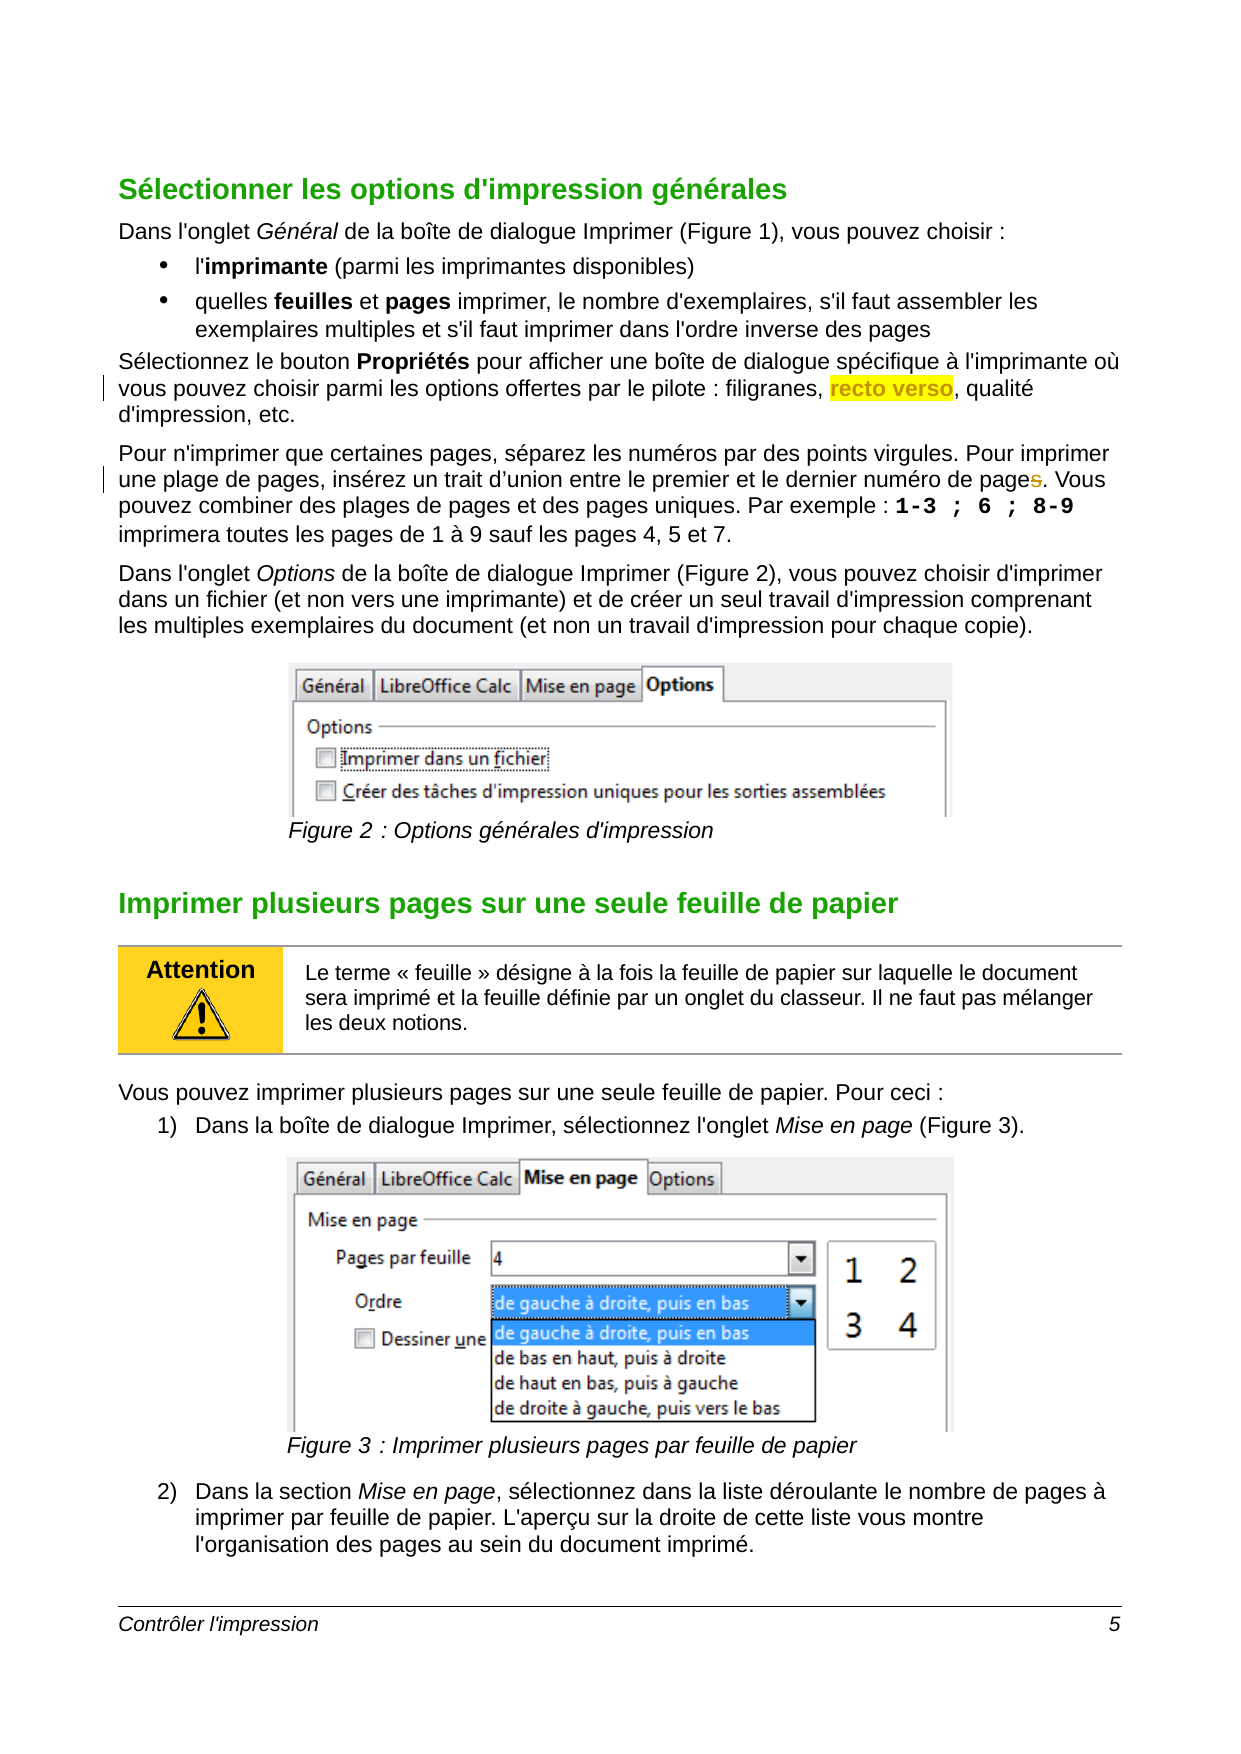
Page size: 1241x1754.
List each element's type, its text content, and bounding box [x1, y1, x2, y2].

picture [288, 663, 953, 817]
table_header Attention [118, 947, 283, 1053]
text Figure 3 : Imprimer plusieurs pages par feuille de papier [287, 1432, 954, 1458]
subtitle Sélectionner les options d'impression générales [118, 172, 1122, 206]
list quelles feuilles et pages imprimer, le nombre d'exemplaires, s'il faut assembler les exemplaires multiples et s'il faut imprimer dans l'ordre inverse des pages [156, 286, 1122, 342]
text Dans l'onglet Options de la boîte de dialogue Imprimer (Figure 2), vous pouvez choisir d'imprimer dans un fichier (et non vers une imprimante) et de créer un seul travail d'impression comprenant les multiples exemplaires du document (et non un travail d'impression pour chaque copie). [118, 560, 1122, 639]
table_header Le terme « feuille » désigne à la fois la feuille de papier sur laquelle le document sera imprimé et la feuille définie par un onglet du classeur. Il ne faut pas mélanger les deux notions. [283, 947, 1122, 1053]
text Sélectionnez le bouton Propriétés pour afficher une boîte de dialogue spécifique à l'imprimante où vous pouvez choisir parmi les options offertes par le pilote : filigranes, recto verso, qualité d'impression, etc. [118, 348, 1122, 427]
list Dans l'onglet Général de la boîte de dialogue Imprimer (Figure 1), vous pouvez choisir : [118, 218, 1122, 244]
subtitle Imprimer plusieurs pages sur une seule feuille de papier [118, 886, 1122, 920]
picture [286, 1157, 954, 1432]
picture [168, 984, 233, 1044]
list Dans la section Mise en page, sélectionnez dans la liste déroulante le nombre de pages à imprimer par feuille de papier. L'aperçu sur la droite de cette liste vous montre l'organisation des pages au sein du document imprimé. [177, 1478, 1122, 1557]
text Pour n'imprimer que certaines pages, séparez les numéros par des points virgules. Pour imprimer une plage de pages, insérez un trait d’union entre le premier et le dernier numéro de page. Vous pouvez combiner des plages de pages et des pages uniques. Par exemple : 1-3 ; 6 ; 8-9 imprimera toutes les pages de 1 à 9 sauf les pages 4, 5 et 7. [118, 440, 1122, 547]
list Vous pouvez imprimer plusieurs pages sur une seule feuille de papier. Pour ceci : [118, 1079, 1122, 1105]
list Dans la boîte de dialogue Imprimer, sélectionnez l'onglet Mise en page (Figure 3). [177, 1112, 1122, 1138]
list l'imprimante (parmi les imprimantes disponibles) [156, 251, 1122, 280]
text Figure 2 : Options générales d'impression [288, 817, 952, 843]
